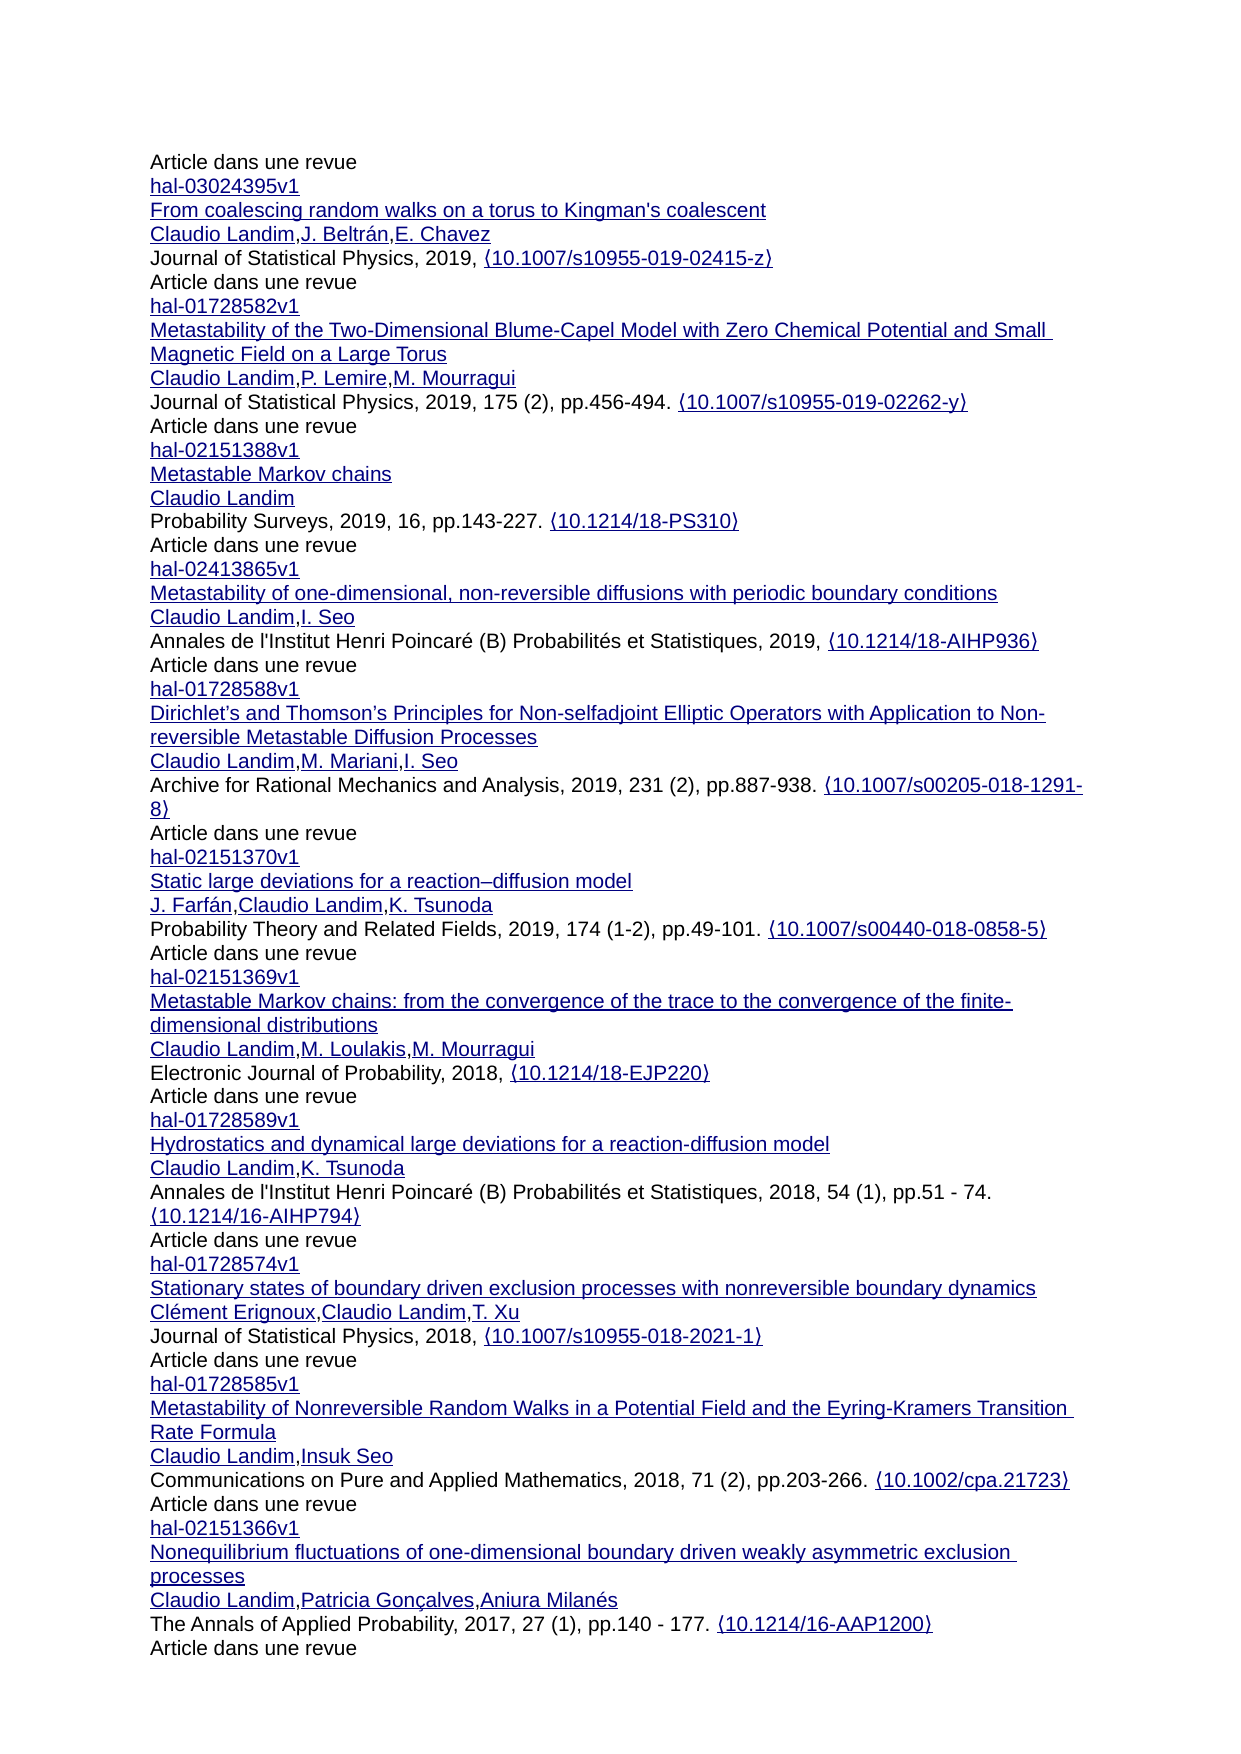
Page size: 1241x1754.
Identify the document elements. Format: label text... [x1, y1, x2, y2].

table_cell From coalescing random walks on a torus to Kingman's coalescent Claudio Landim,J. Beltrán,E. Chavez Journal of Statistical Physics, 2019, ⟨10.1007/s10955-019-02415-z⟩ Article dans une revue hal-01728582v1 [150, 198, 1090, 318]
table_cell Metastability of one-dimensional, non-reversible diffusions with periodic boundary conditions Claudio Landim,I. Seo Annales de l'Institut Henri Poincaré (B) Probabilités et Statistiques, 2019, ⟨10.1214/18-AIHP936⟩ Article dans une revue hal-01728588v1 [150, 581, 1090, 701]
table_cell Hydrostatics and dynamical large deviations for a reaction-diffusion model Claudio Landim,K. Tsunoda Annales de l'Institut Henri Poincaré (B) Probabilités et Statistiques, 2018, 54 (1), pp.51 - 74. ⟨10.1214/16-AIHP794⟩ Article dans une revue hal-01728574v1 [150, 1132, 1090, 1276]
table_cell Metastability of the Two-Dimensional Blume-Capel Model with Zero Chemical Potential and Small Magnetic Field on a Large Torus Claudio Landim,P. Lemire,M. Mourragui Journal of Statistical Physics, 2019, 175 (2), pp.456-494. ⟨10.1007/s10955-019-02262-y⟩ Article dans une revue hal-02151388v1 [150, 318, 1090, 461]
table_cell Article dans une revue hal-03024395v1 [150, 150, 1090, 198]
table_cell Stationary states of boundary driven exclusion processes with nonreversible boundary dynamics Clément Erignoux,Claudio Landim,T. Xu Journal of Statistical Physics, 2018, ⟨10.1007/s10955-018-2021-1⟩ Article dans une revue hal-01728585v1 [150, 1276, 1090, 1396]
table_cell Metastable Markov chains: from the convergence of the trace to the convergence of the finite-dimensional distributions Claudio Landim,M. Loulakis,M. Mourragui Electronic Journal of Probability, 2018, ⟨10.1214/18-EJP220⟩ Article dans une revue hal-01728589v1 [150, 989, 1090, 1132]
table_cell Metastable Markov chains Claudio Landim Probability Surveys, 2019, 16, pp.143-227. ⟨10.1214/18-PS310⟩ Article dans une revue hal-02413865v1 [150, 461, 1090, 581]
table_cell Nonequilibrium fluctuations of one-dimensional boundary driven weakly asymmetric exclusion processes Claudio Landim,Patricia Gonçalves,Aniura Milanés The Annals of Applied Probability, 2017, 27 (1), pp.140 - 177. ⟨10.1214/16-AAP1200⟩ Article dans une revue [150, 1540, 1090, 1659]
table_cell Static large deviations for a reaction–diffusion model J. Farfán,Claudio Landim,K. Tsunoda Probability Theory and Related Fields, 2019, 174 (1-2), pp.49-101. ⟨10.1007/s00440-018-0858-5⟩ Article dans une revue hal-02151369v1 [150, 869, 1090, 988]
table_cell Metastability of Nonreversible Random Walks in a Potential Field and the Eyring-Kramers Transition Rate Formula Claudio Landim,Insuk Seo Communications on Pure and Applied Mathematics, 2018, 71 (2), pp.203-266. ⟨10.1002/cpa.21723⟩ Article dans une revue hal-02151366v1 [150, 1396, 1090, 1539]
table_cell Dirichlet’s and Thomson’s Principles for Non-selfadjoint Elliptic Operators with Application to Non-reversible Metastable Diffusion Processes Claudio Landim,M. Mariani,I. Seo Archive for Rational Mechanics and Analysis, 2019, 231 (2), pp.887-938. ⟨10.1007/s00205-018-1291-8⟩ Article dans une revue hal-02151370v1 [150, 701, 1090, 869]
